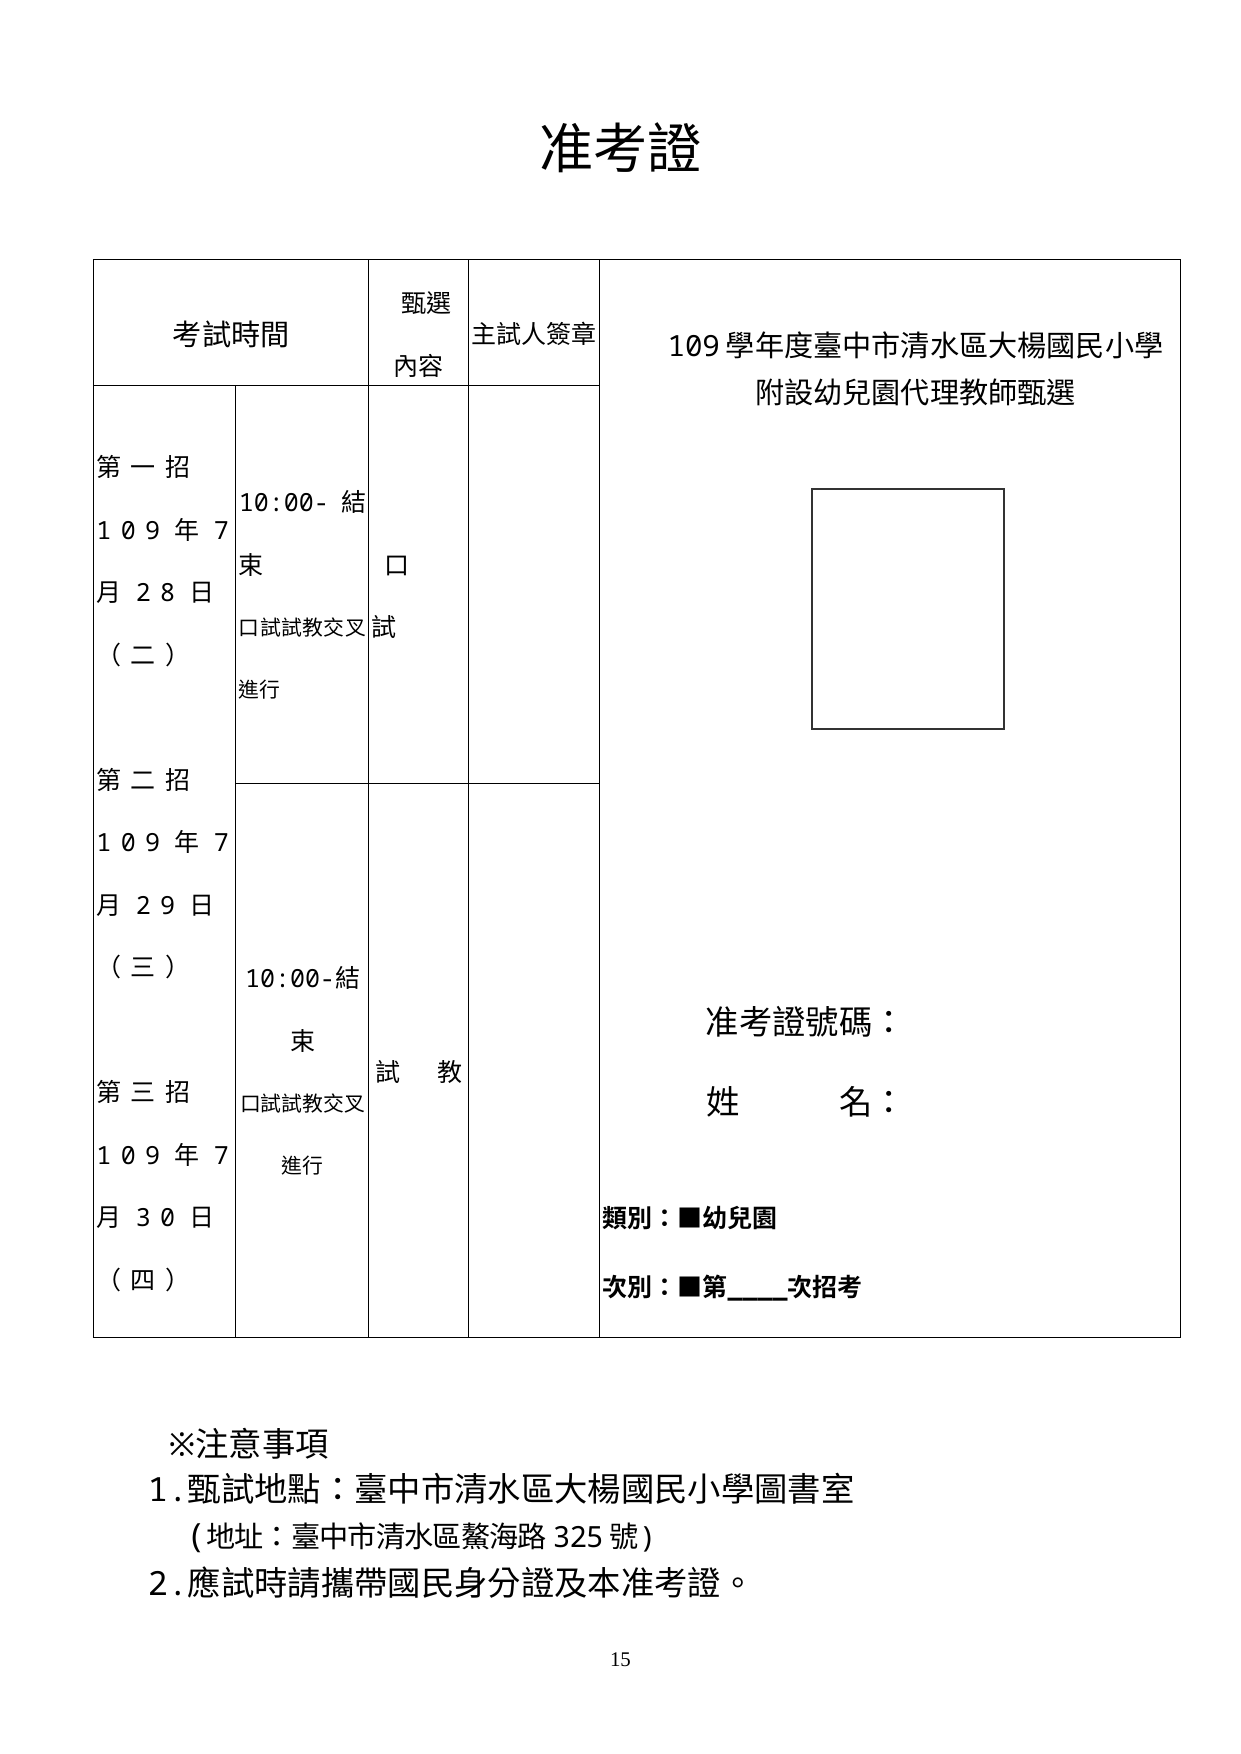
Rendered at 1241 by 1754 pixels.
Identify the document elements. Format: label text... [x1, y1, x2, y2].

table_cell 第一招109年7月28日（二） 第二招109年7月29日（三） 第三招109年7月30日（四） [94, 386, 235, 1337]
text (地址：臺中市清水區鰲海路325號) [148, 1512, 1122, 1557]
table_header 甄選 內容 [369, 260, 468, 385]
text 2.應試時請攜帶國民身分證及本准考證。 [148, 1557, 1122, 1606]
text 1.甄試地點：臺中市清水區大楊國民小學圖書室 [148, 1463, 1122, 1512]
table_cell 10:00-結束 口試試教交叉進行 [236, 386, 368, 782]
table_header 主試人簽章 [469, 260, 599, 385]
text ※注意事項 [168, 1401, 1122, 1463]
table_cell 試 教 [369, 784, 468, 1337]
table_cell 口 試 [369, 386, 468, 782]
text 准考證 [118, 72, 1122, 197]
table_cell [469, 386, 599, 782]
table_cell 10:00-結束 口試試教交叉進行 [236, 784, 368, 1337]
table_cell [469, 784, 599, 1337]
table_header 109學年度臺中市清水區大楊國民小學 附設幼兒園代理教師甄選 准考證號碼： 姓 名： 類別：■幼兒園 次別：■第____次招考 [600, 260, 1180, 1337]
table_header 考試時間 [94, 260, 368, 385]
